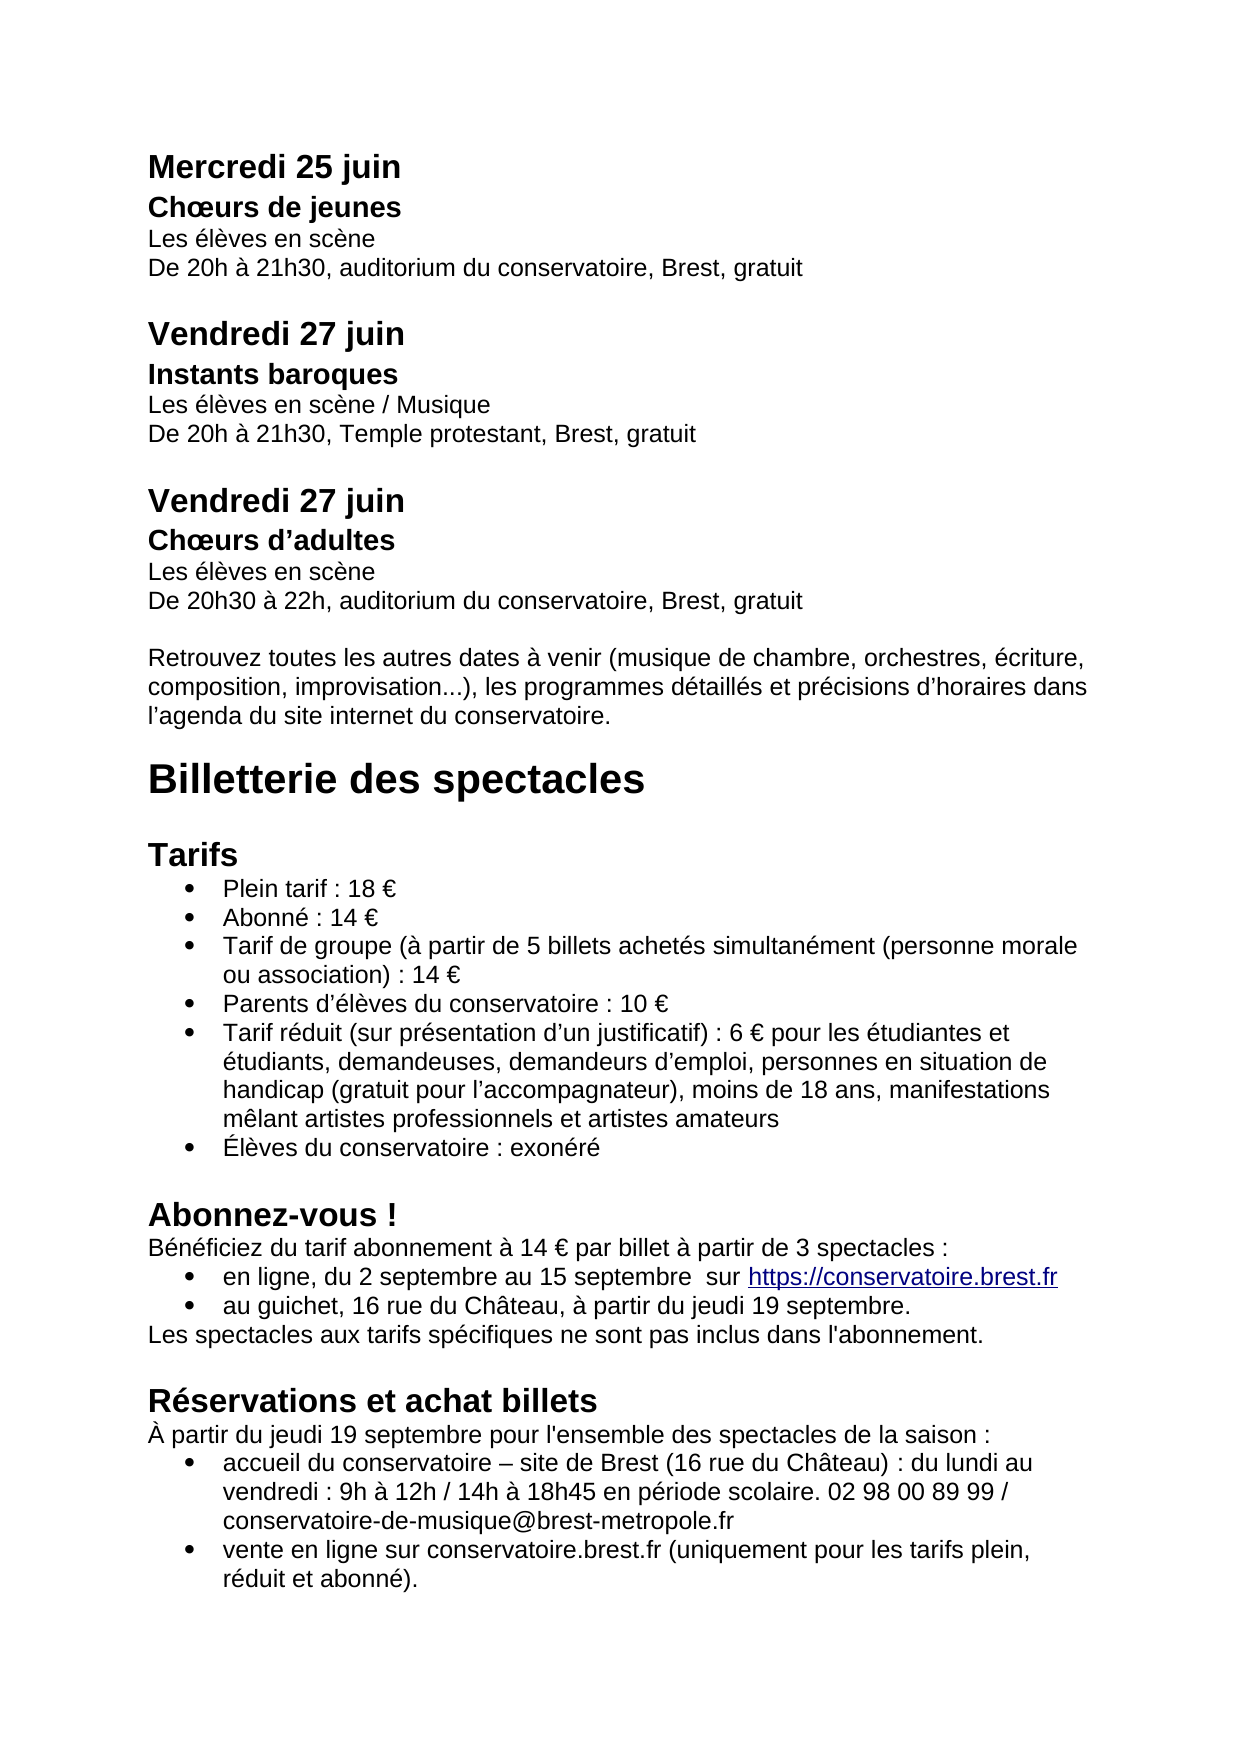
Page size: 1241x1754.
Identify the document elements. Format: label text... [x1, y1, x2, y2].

subtitle Chœurs d’adultes [148, 523, 1093, 557]
subtitle Vendredi 27 juin [148, 481, 1093, 519]
text Les spectacles aux tarifs spécifiques ne sont pas inclus dans l'abonnement. [148, 1319, 1093, 1348]
subtitle Abonnez-vous ! [148, 1195, 1093, 1233]
text Les élèves en scène / Musique [148, 390, 1093, 419]
text À partir du jeudi 19 septembre pour l'ensemble des spectacles de la saison : [148, 1420, 1093, 1448]
subtitle Tarifs [148, 835, 1093, 874]
text De 20h à 21h30, auditorium du conservatoire, Brest, gratuit [148, 252, 1093, 281]
list accueil du conservatoire – site de Brest (16 rue du Château) : du lundi au vendredi : 9h à 12h / 14h à 18h45 en période scolaire. 02 98 00 89 99 / conservatoire-de-musique@brest-metropole.fr [185, 1448, 1093, 1535]
list Tarif de groupe (à partir de 5 billets achetés simultanément (personne morale ou association) : 14 € [185, 931, 1093, 989]
list en ligne, du 2 septembre au 15 septembre sur https://conservatoire.brest.fr [185, 1262, 1093, 1291]
list vente en ligne sur conservatoire.brest.fr (uniquement pour les tarifs plein, réduit et abonné). [185, 1535, 1093, 1592]
text Les élèves en scène [148, 557, 1093, 586]
subtitle Réservations et achat billets [148, 1381, 1093, 1420]
subtitle Chœurs de jeunes [148, 190, 1093, 224]
subtitle Vendredi 27 juin [148, 314, 1093, 353]
text Les élèves en scène [148, 224, 1093, 252]
list Élèves du conservatoire : exonéré [185, 1133, 1093, 1162]
text De 20h30 à 22h, auditorium du conservatoire, Brest, gratuit [148, 586, 1093, 614]
subtitle Billetterie des spectacles [148, 754, 1093, 802]
text Bénéficiez du tarif abonnement à 14 € par billet à partir de 3 spectacles : [148, 1233, 1093, 1262]
list Plein tarif : 18 € [185, 874, 1093, 902]
text De 20h à 21h30, Temple protestant, Brest, gratuit [148, 419, 1093, 448]
list au guichet, 16 rue du Château, à partir du jeudi 19 septembre. [185, 1291, 1093, 1319]
subtitle Mercredi 25 juin [148, 148, 1093, 186]
text Retrouvez toutes les autres dates à venir (musique de chambre, orchestres, écriture, composition, improvisation...), les programmes détaillés et précisions d’horaires dans l’agenda du site internet du conservatoire. [148, 643, 1093, 729]
list Parents d’élèves du conservatoire : 10 € [185, 989, 1093, 1018]
list Tarif réduit (sur présentation d’un justificatif) : 6 € pour les étudiantes et étudiants, demandeuses, demandeurs d’emploi, personnes en situation de handicap (gratuit pour l’accompagnateur), moins de 18 ans, manifestations mêlant artistes professionnels et artistes amateurs [185, 1018, 1093, 1133]
subtitle Instants baroques [148, 357, 1093, 390]
list Abonné : 14 € [185, 902, 1093, 931]
